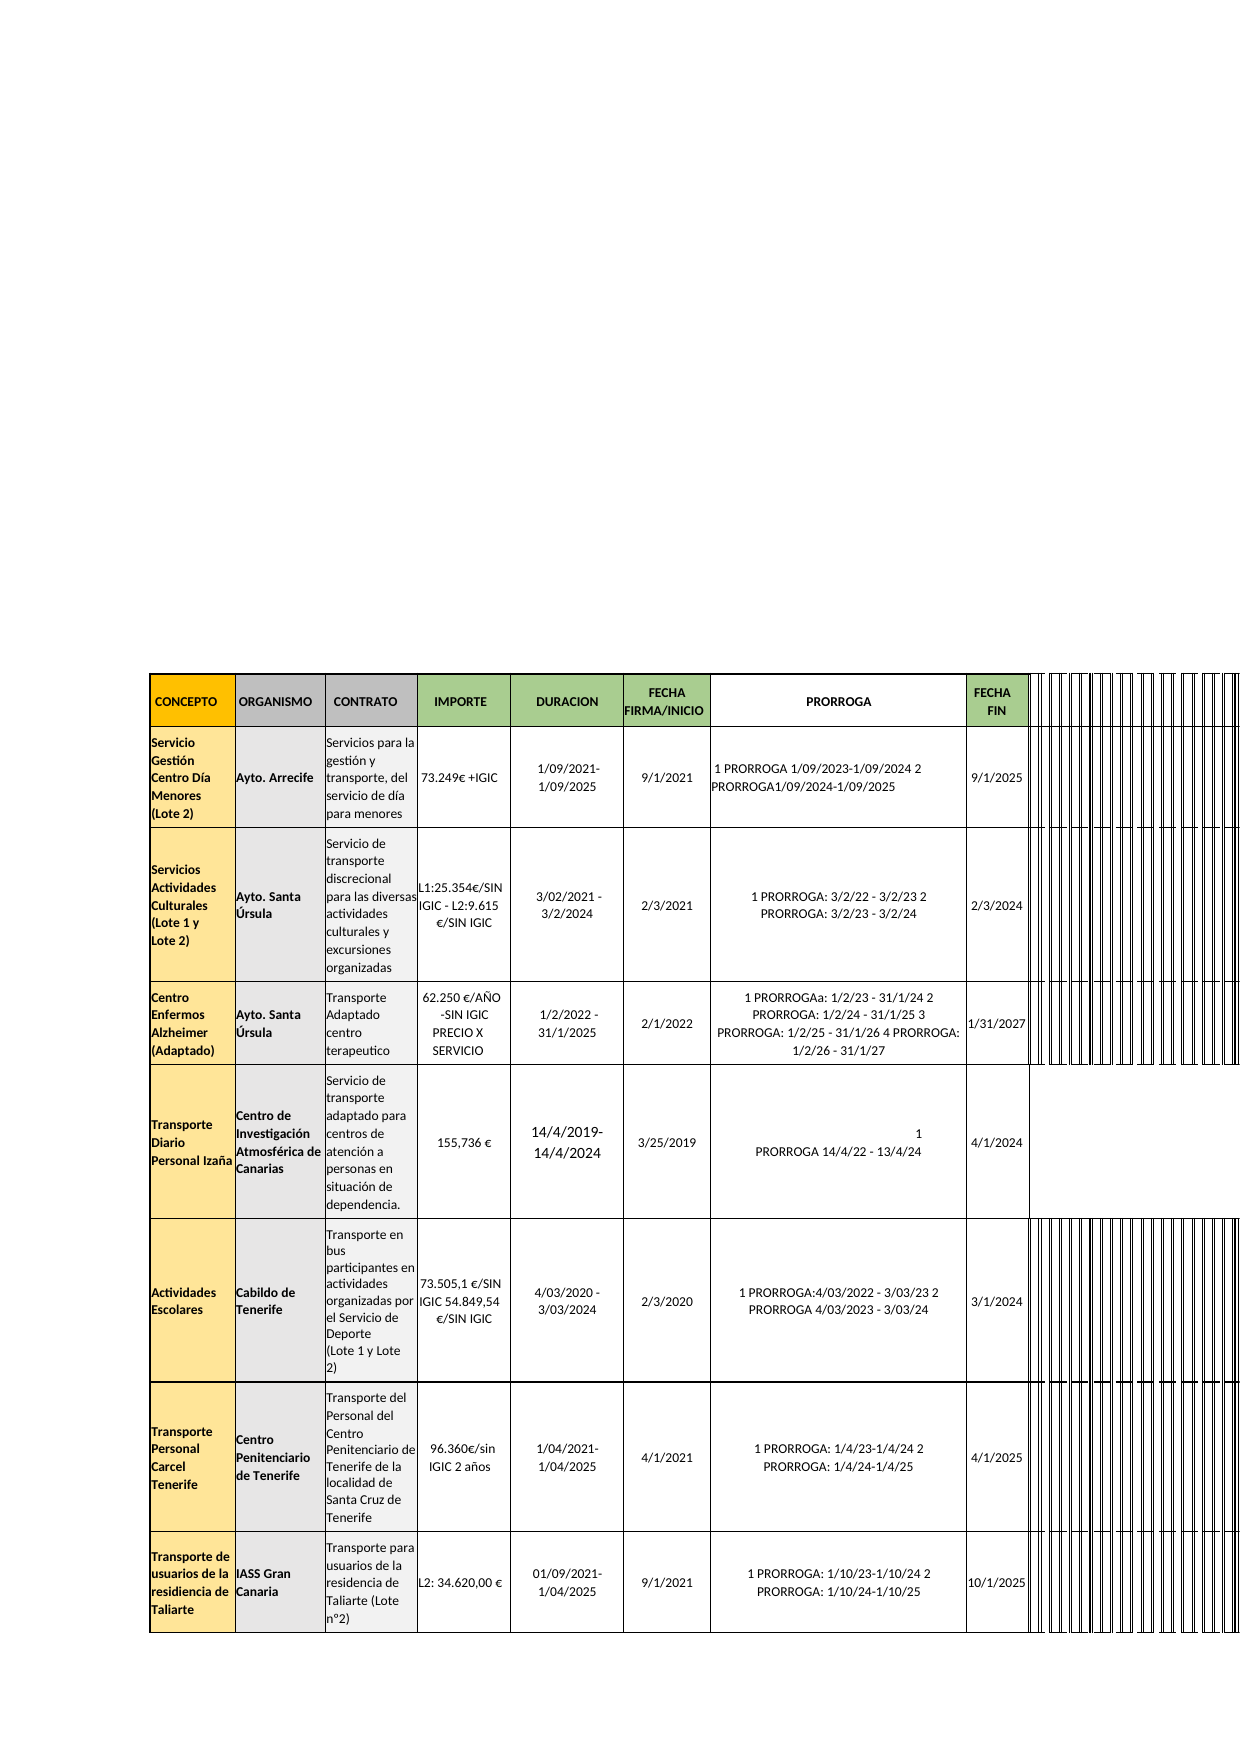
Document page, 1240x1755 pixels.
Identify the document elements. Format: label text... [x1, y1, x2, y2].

table_cell [1133, 981, 1141, 1064]
table_cell [1195, 1381, 1202, 1531]
table_cell [1042, 827, 1049, 981]
table_header [1082, 673, 1089, 726]
table_cell [1072, 1383, 1079, 1531]
table_cell [1184, 1532, 1192, 1632]
table_cell [1144, 727, 1151, 827]
table_cell [1062, 981, 1069, 1064]
table_cell Transporte del Personal del Centro Penitenciario de Tenerife de la localidad de Santa Cruz de Tenerife [326, 1383, 417, 1531]
table_cell [1205, 727, 1212, 827]
table_cell [1123, 1383, 1130, 1531]
table_cell [1225, 982, 1232, 1064]
table_header [1062, 673, 1069, 726]
table_cell [1103, 828, 1110, 981]
table_cell [1052, 1532, 1059, 1632]
table_cell [1113, 727, 1120, 827]
table_cell Transporte Diario Personal Izaña [151, 1065, 235, 1218]
table_cell 2/3/2021 [624, 828, 710, 981]
table_cell 155,736 € [418, 1065, 510, 1218]
table_cell [1031, 982, 1038, 1064]
table_cell 1 PRORROGA:4/03/2022 - 3/03/23 2 PRORROGA 4/03/2023 - 3/03/24 [711, 1219, 966, 1381]
table_cell [1205, 828, 1212, 981]
table_cell [1164, 727, 1171, 827]
table_cell [1030, 1064, 1240, 1218]
table_cell [1082, 1531, 1089, 1632]
table_cell [1052, 982, 1059, 1064]
table_cell 9/1/2025 [967, 727, 1028, 827]
table_header [1103, 674, 1110, 726]
table_cell Centro Enfermos Alzheimer (Adaptado) [151, 982, 235, 1064]
table_cell 2/1/2022 [624, 982, 710, 1064]
table_header [1031, 674, 1038, 726]
table_cell [1215, 1531, 1222, 1632]
table_cell [1031, 727, 1038, 827]
table_cell Ayto. Arrecife [236, 727, 325, 827]
table_cell [1103, 982, 1110, 1064]
table_header [1144, 674, 1151, 726]
table_cell 1 PRORROGA: 3/2/22 - 3/2/23 2 PRORROGA: 3/2/23 - 3/2/24 [711, 828, 966, 981]
table_header [1195, 673, 1202, 726]
table_cell Transporte Adaptado centro terapeutico [326, 982, 417, 1064]
table_cell IASS Gran Canaria [236, 1532, 325, 1632]
table_header IMPORTE [418, 675, 510, 726]
table_header [1154, 673, 1161, 726]
table_cell Transporte Personal Carcel Tenerife [151, 1383, 235, 1531]
table_cell [1154, 1531, 1161, 1632]
table_cell 1/09/2021- 1/09/2025 [511, 727, 623, 827]
table_cell [1113, 827, 1120, 981]
table_cell [1093, 727, 1100, 827]
table_cell [1072, 982, 1079, 1064]
table_cell 9/1/2021 [624, 727, 710, 827]
table_cell [1164, 1383, 1171, 1531]
table_cell [1184, 828, 1192, 981]
table_cell 1 PRORROGA: 1/10/23-1/10/24 2 PRORROGA: 1/10/24-1/10/25 [711, 1532, 966, 1632]
table_cell [1031, 828, 1038, 981]
table_cell [1123, 982, 1130, 1064]
table_cell 73.249€ +IGIC [418, 727, 510, 827]
table_header [1174, 673, 1181, 726]
table_cell 14/4/2019- 14/4/2024 [511, 1065, 623, 1218]
table_cell 1 PRORROGA 1/09/2023-1/09/2024 2 PRORROGA1/09/2024-1/09/2025 [711, 727, 966, 827]
table_cell [1103, 1219, 1110, 1381]
table_cell [1215, 1219, 1222, 1381]
table_cell 1 PRORROGAa: 1/2/23 - 31/1/24 2 PRORROGA: 1/2/24 - 31/1/25 3 PRORROGA: 1/2/25 - 31/1/26 4 PRORROGA: 1/2/26 - 31/1/27 [711, 982, 966, 1064]
table_cell 73.505,1 €/SIN IGIC 54.849,54 €/SIN IGIC [418, 1219, 510, 1381]
table_cell [1215, 981, 1222, 1064]
table_cell Cabildo de Tenerife [236, 1219, 325, 1381]
table_cell [1164, 1219, 1171, 1381]
table_header [1113, 673, 1120, 726]
table_cell 1 PRORROGA: 1/4/23-1/4/24 2 PRORROGA: 1/4/24-1/4/25 [711, 1383, 966, 1531]
table_cell [1133, 1531, 1141, 1632]
table_cell [1062, 827, 1069, 981]
table_cell [1225, 1532, 1232, 1632]
table_cell [1123, 727, 1130, 827]
table_cell [1042, 1219, 1049, 1381]
table_cell 1/04/2021- 1/04/2025 [511, 1383, 623, 1531]
table_cell [1164, 1532, 1171, 1632]
table_cell [1154, 1381, 1161, 1531]
table_cell [1062, 1381, 1069, 1531]
table_cell [1184, 1219, 1192, 1381]
table_cell 3/02/2021 - 3/2/2024 [511, 828, 623, 981]
table_cell [1154, 727, 1161, 827]
table_header PRORROGA [711, 675, 966, 726]
table_cell [1174, 727, 1181, 827]
table_cell [1225, 828, 1232, 981]
table_cell Ayto. Santa Úrsula [236, 828, 325, 981]
table_header [1225, 674, 1232, 726]
table_cell [1031, 1532, 1038, 1632]
table_cell [1072, 727, 1079, 827]
table_cell [1082, 981, 1089, 1064]
table_cell L2: 34.620,00 € [418, 1532, 510, 1632]
table_cell [1144, 1532, 1151, 1632]
table_cell [1215, 727, 1222, 827]
table_cell 4/1/2024 [967, 1065, 1029, 1218]
table_cell 1/2/2022 - 31/1/2025 [511, 982, 623, 1064]
table_cell 9/1/2021 [624, 1532, 710, 1632]
table_cell [1164, 828, 1171, 981]
table_cell [1174, 827, 1181, 981]
table_cell [1164, 982, 1171, 1064]
table_cell [1052, 1219, 1059, 1381]
table_cell [1062, 1219, 1069, 1381]
table_cell 4/03/2020 - 3/03/2024 [511, 1219, 623, 1381]
table_cell 96.360€/sin IGIC 2 años [418, 1383, 510, 1531]
table_cell [1082, 1381, 1089, 1531]
table_header [1042, 673, 1049, 726]
table_header [1123, 674, 1130, 726]
table_cell [1113, 981, 1120, 1064]
table_header FECHA FIN [967, 675, 1028, 726]
table_cell 01/09/2021- 1/04/2025 [511, 1532, 623, 1632]
table_cell [1225, 727, 1232, 827]
table_cell [1093, 982, 1100, 1064]
table_cell [1184, 727, 1192, 827]
table_header [1133, 673, 1141, 726]
table_cell Servicio de transporte discrecional para las diversas actividades culturales y excursiones organizadas [326, 828, 417, 981]
table_cell 3/25/2019 [624, 1065, 710, 1218]
table_cell [1042, 727, 1049, 827]
table_header [1205, 674, 1212, 726]
table_cell Centro Penitenciario de Tenerife [236, 1383, 325, 1531]
table_header [1052, 674, 1059, 726]
table_cell [1052, 1383, 1059, 1531]
table_cell [1133, 727, 1141, 827]
table_cell Ayto. Santa Úrsula [236, 982, 325, 1064]
table_cell [1144, 1219, 1151, 1381]
table_cell [1082, 827, 1089, 981]
table_cell L1:25.354€/SIN IGIC - L2:9.615 €/SIN IGIC [418, 828, 510, 981]
table_cell [1042, 1531, 1049, 1632]
table_header DURACION [511, 675, 623, 726]
table_cell [1174, 1381, 1181, 1531]
table_cell [1133, 1381, 1141, 1531]
table_cell Servicios Actividades Culturales (Lote 1 y Lote 2) [151, 828, 235, 981]
table_cell 62.250 €/AÑO -SIN IGIC PRECIO X SERVICIO [418, 982, 510, 1064]
table_cell [1042, 1381, 1049, 1531]
table_header [1164, 674, 1171, 726]
table_cell Servicio de transporte adaptado para centros de atención a personas en situación de dependencia. [326, 1065, 417, 1218]
table_cell [1062, 727, 1069, 827]
table_cell [1123, 828, 1130, 981]
table_cell [1093, 828, 1100, 981]
table_cell [1113, 1381, 1120, 1531]
table_cell [1093, 1532, 1100, 1632]
table_cell [1205, 1383, 1212, 1531]
table_cell [1042, 981, 1049, 1064]
table_cell Servicio Gestión Centro Día Menores (Lote 2) [151, 727, 235, 827]
table_cell [1195, 727, 1202, 827]
table_header [1184, 674, 1192, 726]
table_cell [1154, 1219, 1161, 1381]
table_cell [1205, 1219, 1212, 1381]
table_cell [1072, 1532, 1079, 1632]
table_header ORGANISMO [236, 675, 325, 726]
table_cell 1/31/2027 [967, 982, 1028, 1064]
table_cell [1031, 1219, 1038, 1381]
table_cell [1093, 1219, 1100, 1381]
table_cell Transporte de usuarios de la residiencia de Taliarte [151, 1532, 235, 1632]
table_cell 2/3/2024 [967, 828, 1028, 981]
table_cell Transporte para usuarios de la residencia de Taliarte (Lote nº2) [326, 1532, 417, 1632]
table_cell [1031, 1383, 1038, 1531]
table_cell [1215, 1381, 1222, 1531]
table_cell [1144, 828, 1151, 981]
table_cell [1103, 727, 1110, 827]
table_header FECHA FIRMA/INICIO [624, 675, 710, 726]
table_cell 1 PRORROGA 14/4/22 - 13/4/24 [711, 1065, 966, 1218]
table_header [1072, 674, 1079, 726]
table_cell [1154, 827, 1161, 981]
table_cell [1103, 1383, 1110, 1531]
table_cell [1174, 1531, 1181, 1632]
table_header [1093, 674, 1100, 726]
table_cell [1072, 828, 1079, 981]
table_header [1215, 673, 1222, 726]
table_cell [1154, 981, 1161, 1064]
table_cell [1174, 981, 1181, 1064]
table_cell [1052, 828, 1059, 981]
table_cell [1144, 982, 1151, 1064]
table_cell 3/1/2024 [967, 1219, 1028, 1381]
table_cell [1195, 1219, 1202, 1381]
table_cell [1133, 1219, 1141, 1381]
table_cell [1103, 1532, 1110, 1632]
table_cell Centro de Investigación Atmosférica de Canarias [236, 1065, 325, 1218]
table_cell [1225, 1383, 1232, 1531]
table_cell [1113, 1219, 1120, 1381]
table_cell [1113, 1531, 1120, 1632]
table_cell [1205, 1532, 1212, 1632]
table_cell [1072, 1219, 1079, 1381]
table_cell [1093, 1382, 1100, 1531]
table_header CONTRATO [326, 675, 417, 726]
table_cell 4/1/2021 [624, 1383, 710, 1531]
table_cell Servicios para la gestión y transporte, del servicio de día para menores [326, 727, 417, 827]
table_cell [1225, 1219, 1232, 1381]
table_cell [1195, 981, 1202, 1064]
table_cell [1195, 1531, 1202, 1632]
table_cell [1123, 1532, 1130, 1632]
table_cell 2/3/2020 [624, 1219, 710, 1381]
table_cell 4/1/2025 [967, 1383, 1028, 1531]
table_cell [1195, 827, 1202, 981]
table_cell [1082, 727, 1089, 827]
table_cell [1184, 1383, 1192, 1531]
table_cell [1184, 982, 1192, 1064]
table_header CONCEPTO [151, 675, 235, 726]
table_cell 10/1/2025 [967, 1532, 1028, 1632]
table_cell [1052, 727, 1059, 827]
table_cell [1123, 1219, 1130, 1381]
table_cell Transporte en bus participantes en actividades organizadas por el Servicio de Deporte (Lote 1 y Lote 2) [326, 1219, 417, 1381]
table_cell Actividades Escolares [151, 1219, 235, 1381]
table_cell [1174, 1219, 1181, 1381]
table_cell [1082, 1219, 1089, 1381]
table_cell [1215, 827, 1222, 981]
table_cell [1205, 982, 1212, 1064]
table_cell [1062, 1531, 1069, 1632]
table_cell [1133, 827, 1141, 981]
table_cell [1144, 1383, 1151, 1531]
